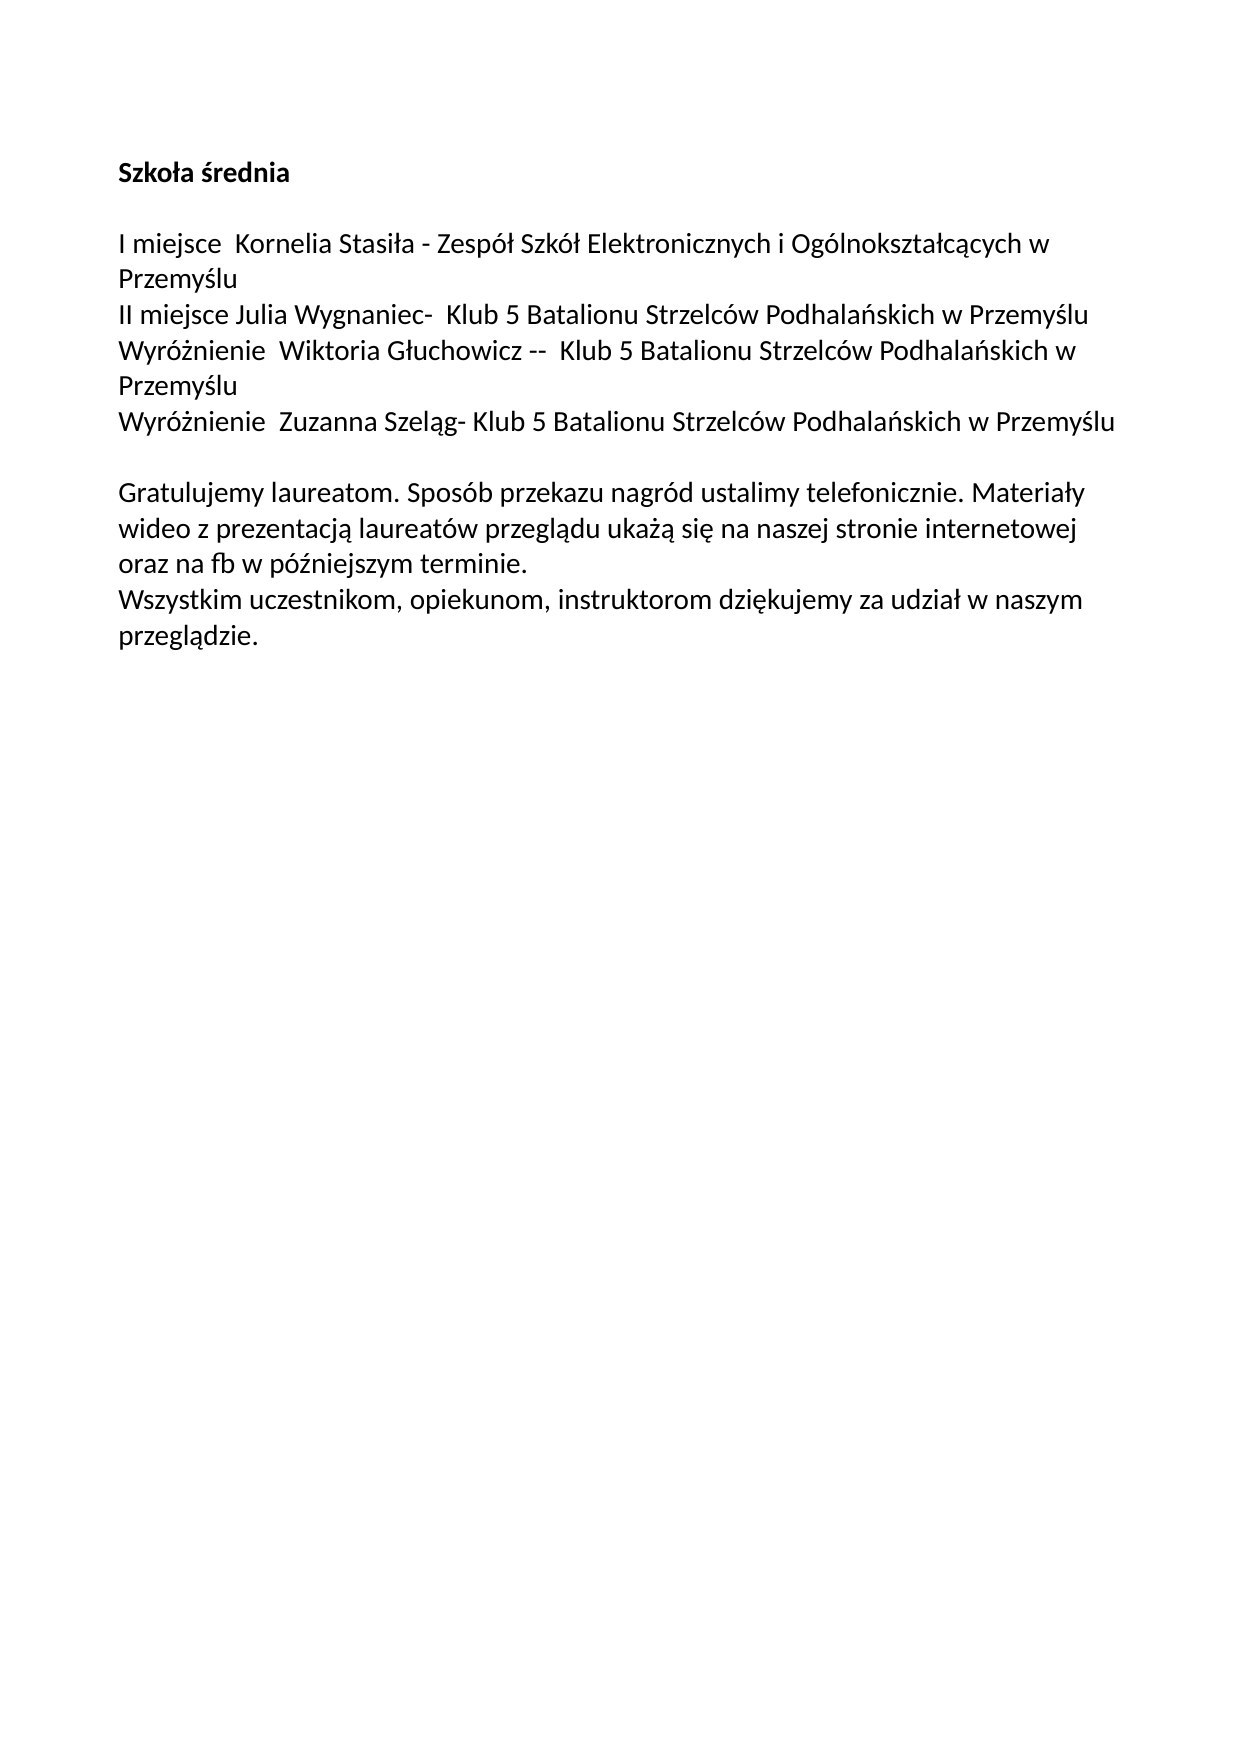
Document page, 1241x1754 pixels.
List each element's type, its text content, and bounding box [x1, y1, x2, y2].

text Wszystkim uczestnikom, opiekunom, instruktorom dziękujemy za udział w naszym przeglądzie. [118, 581, 1122, 652]
text Wyróżnienie Zuzanna Szeląg- Klub 5 Batalionu Strzelców Podhalańskich w Przemyślu [118, 403, 1122, 439]
text Szkoła średnia [118, 154, 1122, 189]
text II miejsce Julia Wygnaniec- Klub 5 Batalionu Strzelców Podhalańskich w Przemyślu [118, 296, 1122, 332]
text I miejsce Kornelia Stasiła - Zespół Szkół Elektronicznych i Ogólnokształcących w Przemyślu [118, 225, 1122, 296]
text Wyróżnienie Wiktoria Głuchowicz -- Klub 5 Batalionu Strzelców Podhalańskich w Przemyślu [118, 332, 1122, 403]
text Gratulujemy laureatom. Sposób przekazu nagród ustalimy telefonicznie. Materiały wideo z prezentacją laureatów przeglądu ukażą się na naszej stronie internetowej oraz na fb w późniejszym terminie. [118, 474, 1122, 581]
